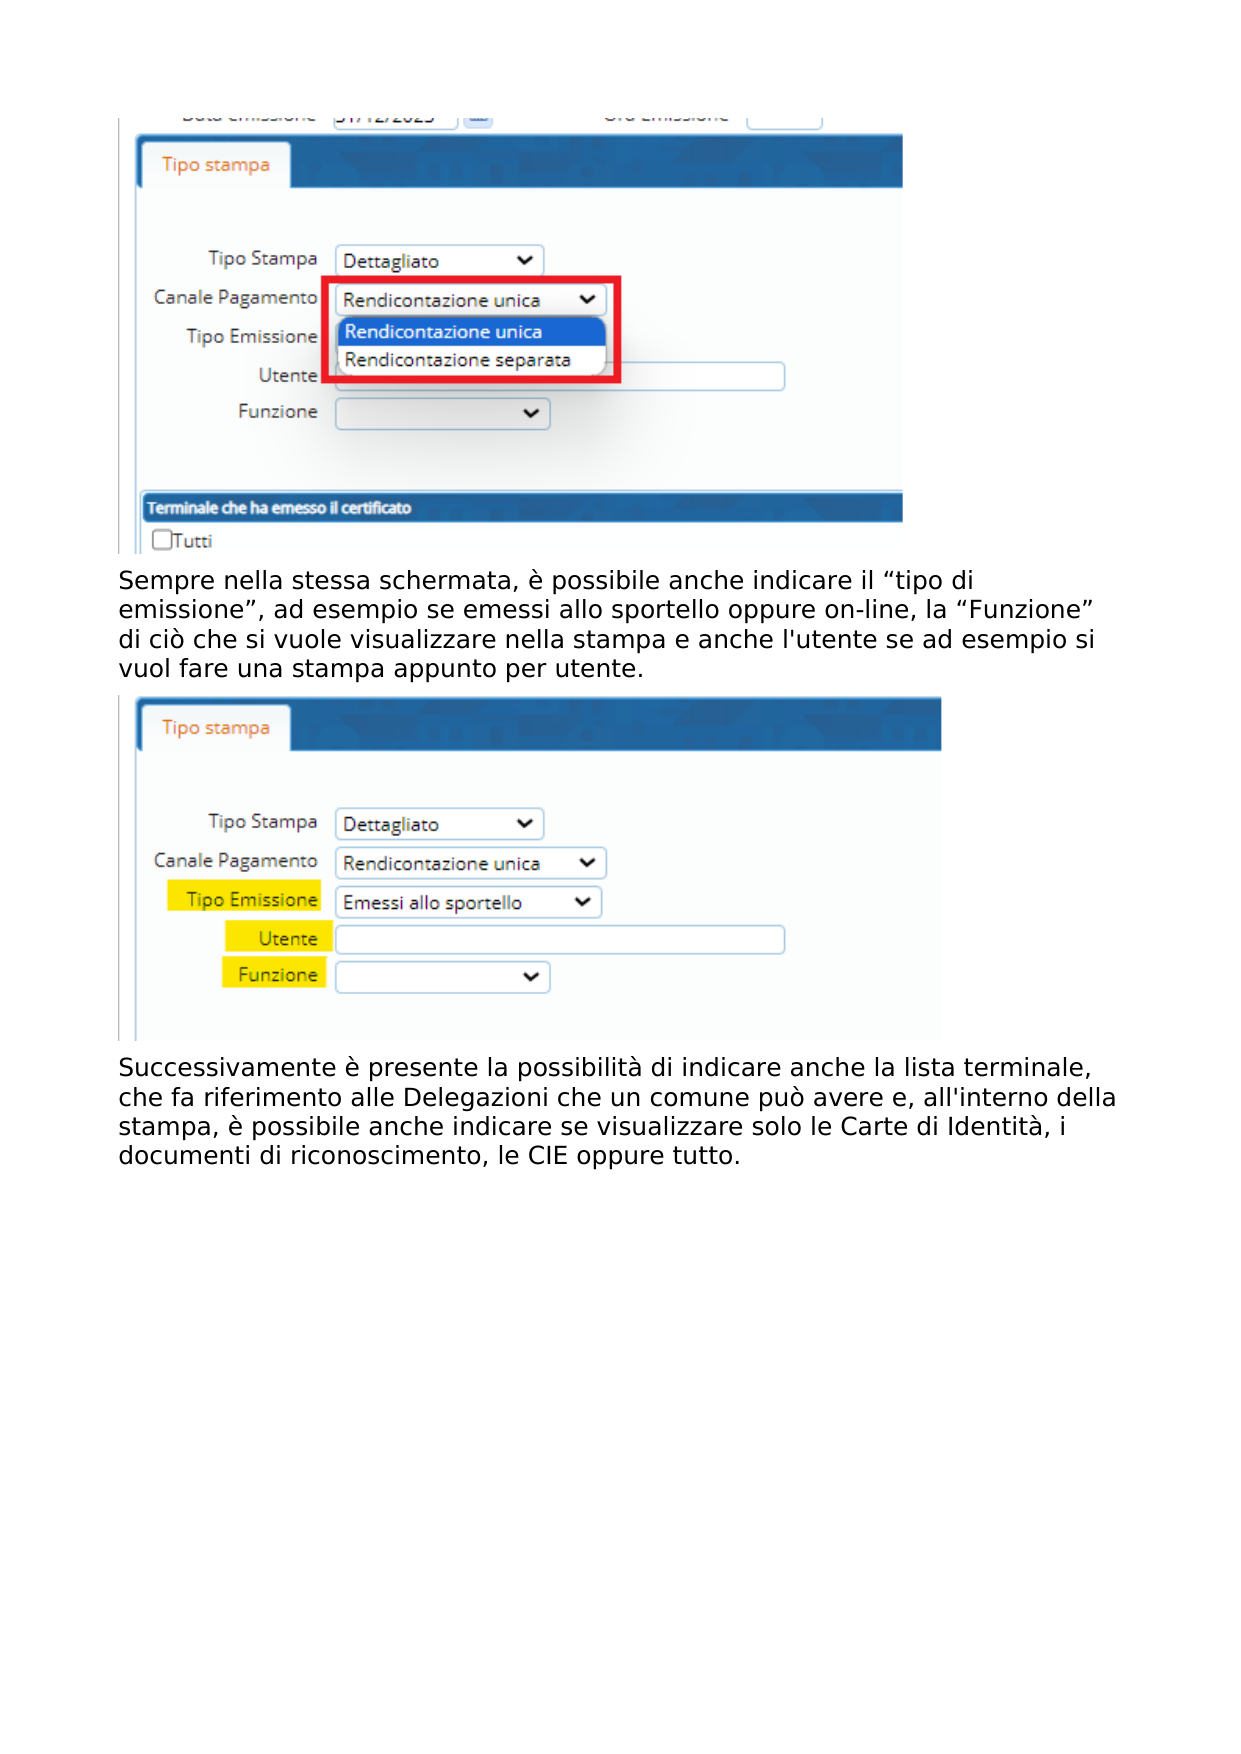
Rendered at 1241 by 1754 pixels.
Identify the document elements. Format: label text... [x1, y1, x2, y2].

picture [118, 695, 942, 1041]
text Sempre nella stessa schermata, è possibile anche indicare il “tipo di emissione”, ad esempio se emessi allo sportello oppure on-line, la “Funzione” di ciò che si vuole visualizzare nella stampa e anche l'utente se ad esempio si vuol fare una stampa appunto per utente. [118, 567, 1122, 683]
picture [118, 118, 903, 554]
text Successivamente è presente la possibilità di indicare anche la lista terminale, che fa riferimento alle Delegazioni che un comune può avere e, all'interno della stampa, è possibile anche indicare se visualizzare solo le Carte di Identità, i documenti di riconoscimento, le CIE oppure tutto. [118, 1053, 1122, 1170]
